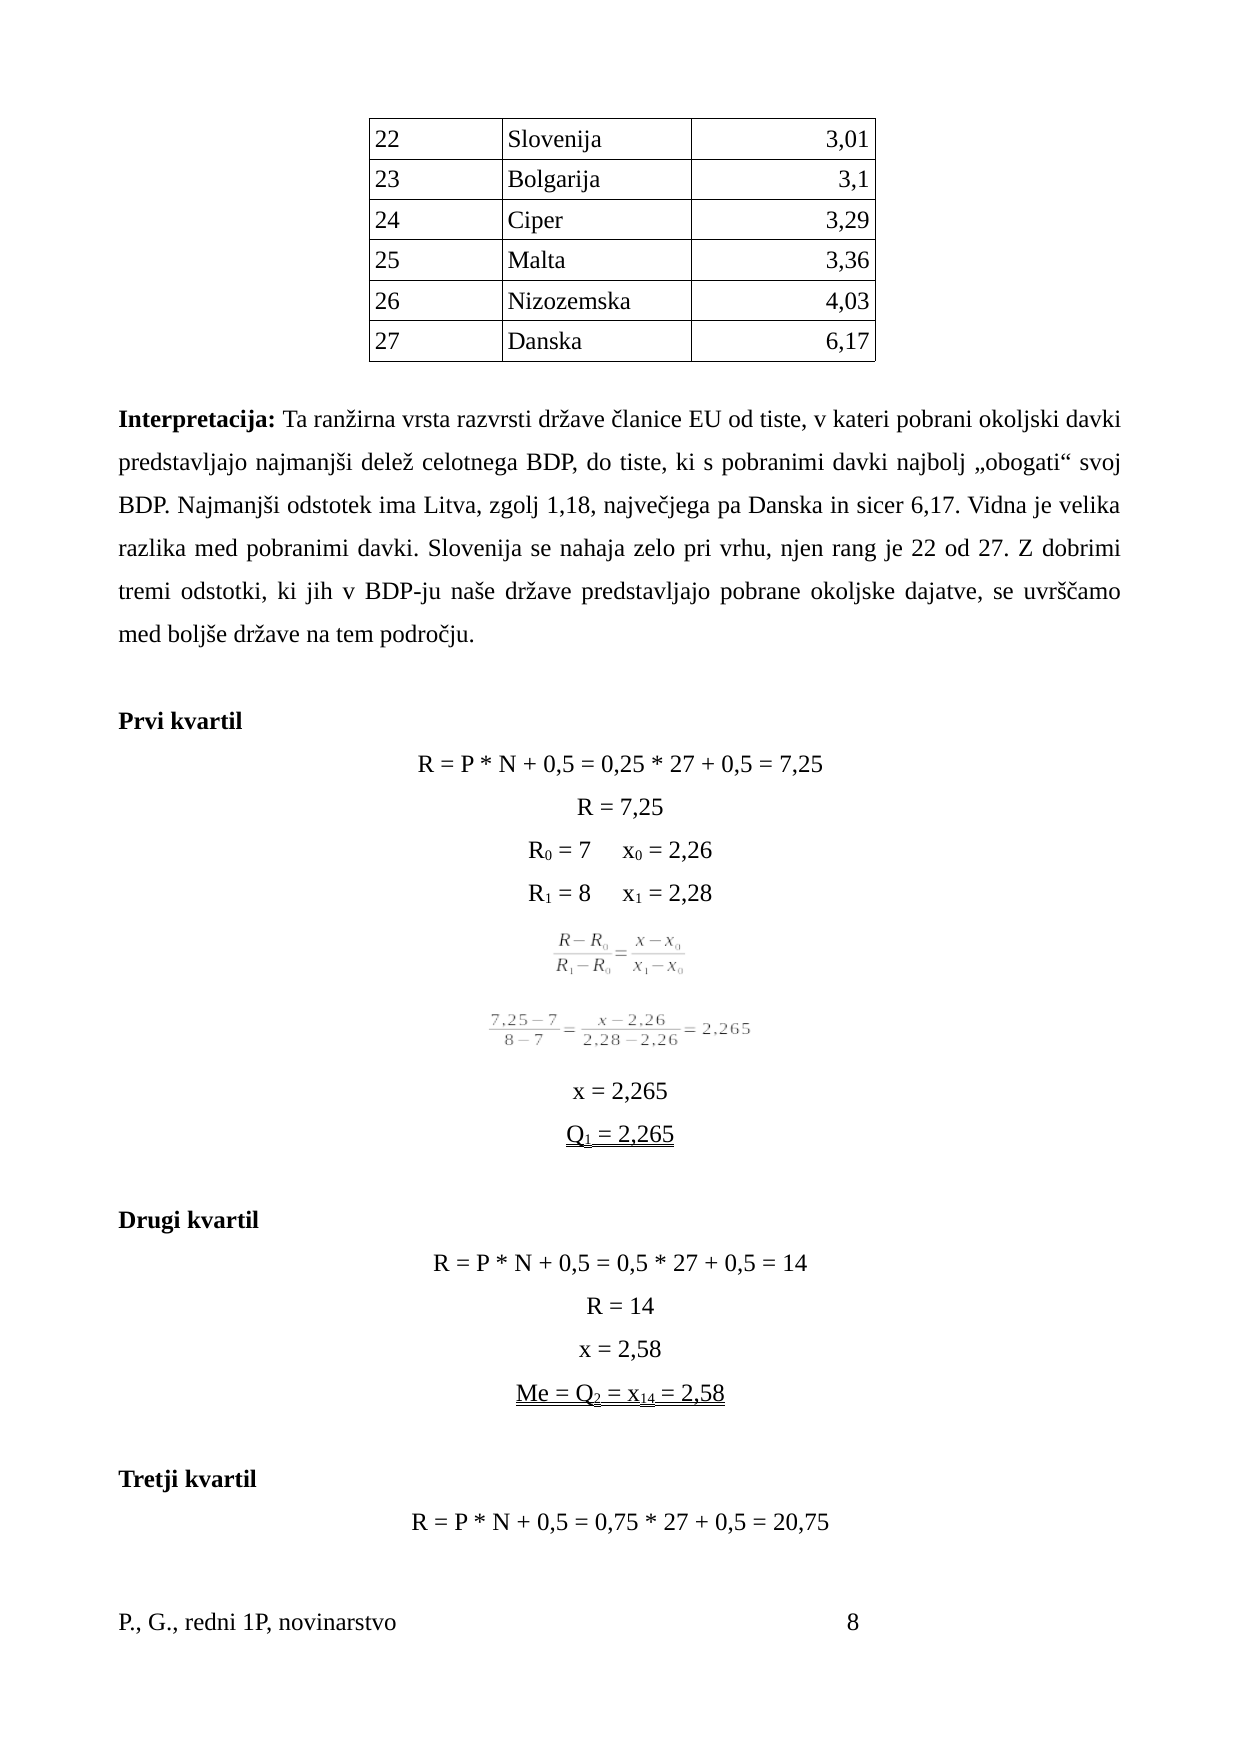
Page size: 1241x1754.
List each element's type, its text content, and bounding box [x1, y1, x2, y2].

text Q1 = 2,265 [118, 1119, 1122, 1148]
text Interpretacija: Ta ranžirna vrsta razvrsti države članice EU od tiste, v kateri pobrani okoljski davki predstavljajo najmanjši delež celotnega BDP, do tiste, ki s pobranimi davki najbolj „obogati“ svoj BDP. Najmanjši odstotek ima Litva, zgolj 1,18, največjega pa Danska in sicer 6,17. Vidna je velika razlika med pobranimi davki. Slovenija se nahaja zelo pri vrhu, njen rang je 22 od 27. Z dobrimi tremi odstotki, ki jih v BDP-ju naše države predstavljajo pobrane okoljske dajatve, se uvrščamo med boljše države na tem področju. [118, 404, 1122, 648]
table_cell 25 [370, 240, 502, 280]
text Drugi kvartil [118, 1205, 1122, 1234]
table_cell Bolgarija [503, 160, 691, 199]
text Tretji kvartil [118, 1464, 1122, 1493]
table_cell 4,03 [692, 281, 875, 320]
table_cell 24 [370, 200, 502, 239]
text x = 2,265 [118, 1076, 1122, 1104]
table_cell 3,1 [692, 160, 875, 199]
table_cell Malta [503, 240, 691, 280]
text Me = Q2 = x14 = 2,58 [118, 1378, 1122, 1406]
table_cell 6,17 [692, 321, 875, 361]
table_cell 22 [370, 119, 502, 158]
table_cell 26 [370, 281, 502, 320]
text R = 14 [118, 1291, 1122, 1320]
table_cell 3,29 [692, 200, 875, 239]
text R = 7,25 [118, 792, 1122, 821]
table_cell 3,36 [692, 240, 875, 280]
table_cell 23 [370, 160, 502, 199]
text R1 = 8 x1 = 2,28 [118, 878, 1122, 907]
text Prvi kvartil [118, 706, 1122, 734]
table_cell 3,01 [692, 119, 875, 158]
table_cell Danska [503, 321, 691, 361]
text R = P * N + 0,5 = 0,25 * 27 + 0,5 = 7,25 [118, 749, 1122, 778]
table_cell 27 [370, 321, 502, 361]
table_cell Nizozemska [503, 281, 691, 320]
table_cell Ciper [503, 200, 691, 239]
table_cell Slovenija [503, 119, 691, 158]
text R = P * N + 0,5 = 0,5 * 27 + 0,5 = 14 [118, 1248, 1122, 1277]
text R0 = 7 x0 = 2,26 [118, 835, 1122, 864]
text R = P * N + 0,5 = 0,75 * 27 + 0,5 = 20,75 [118, 1507, 1122, 1536]
text x = 2,58 [118, 1334, 1122, 1363]
